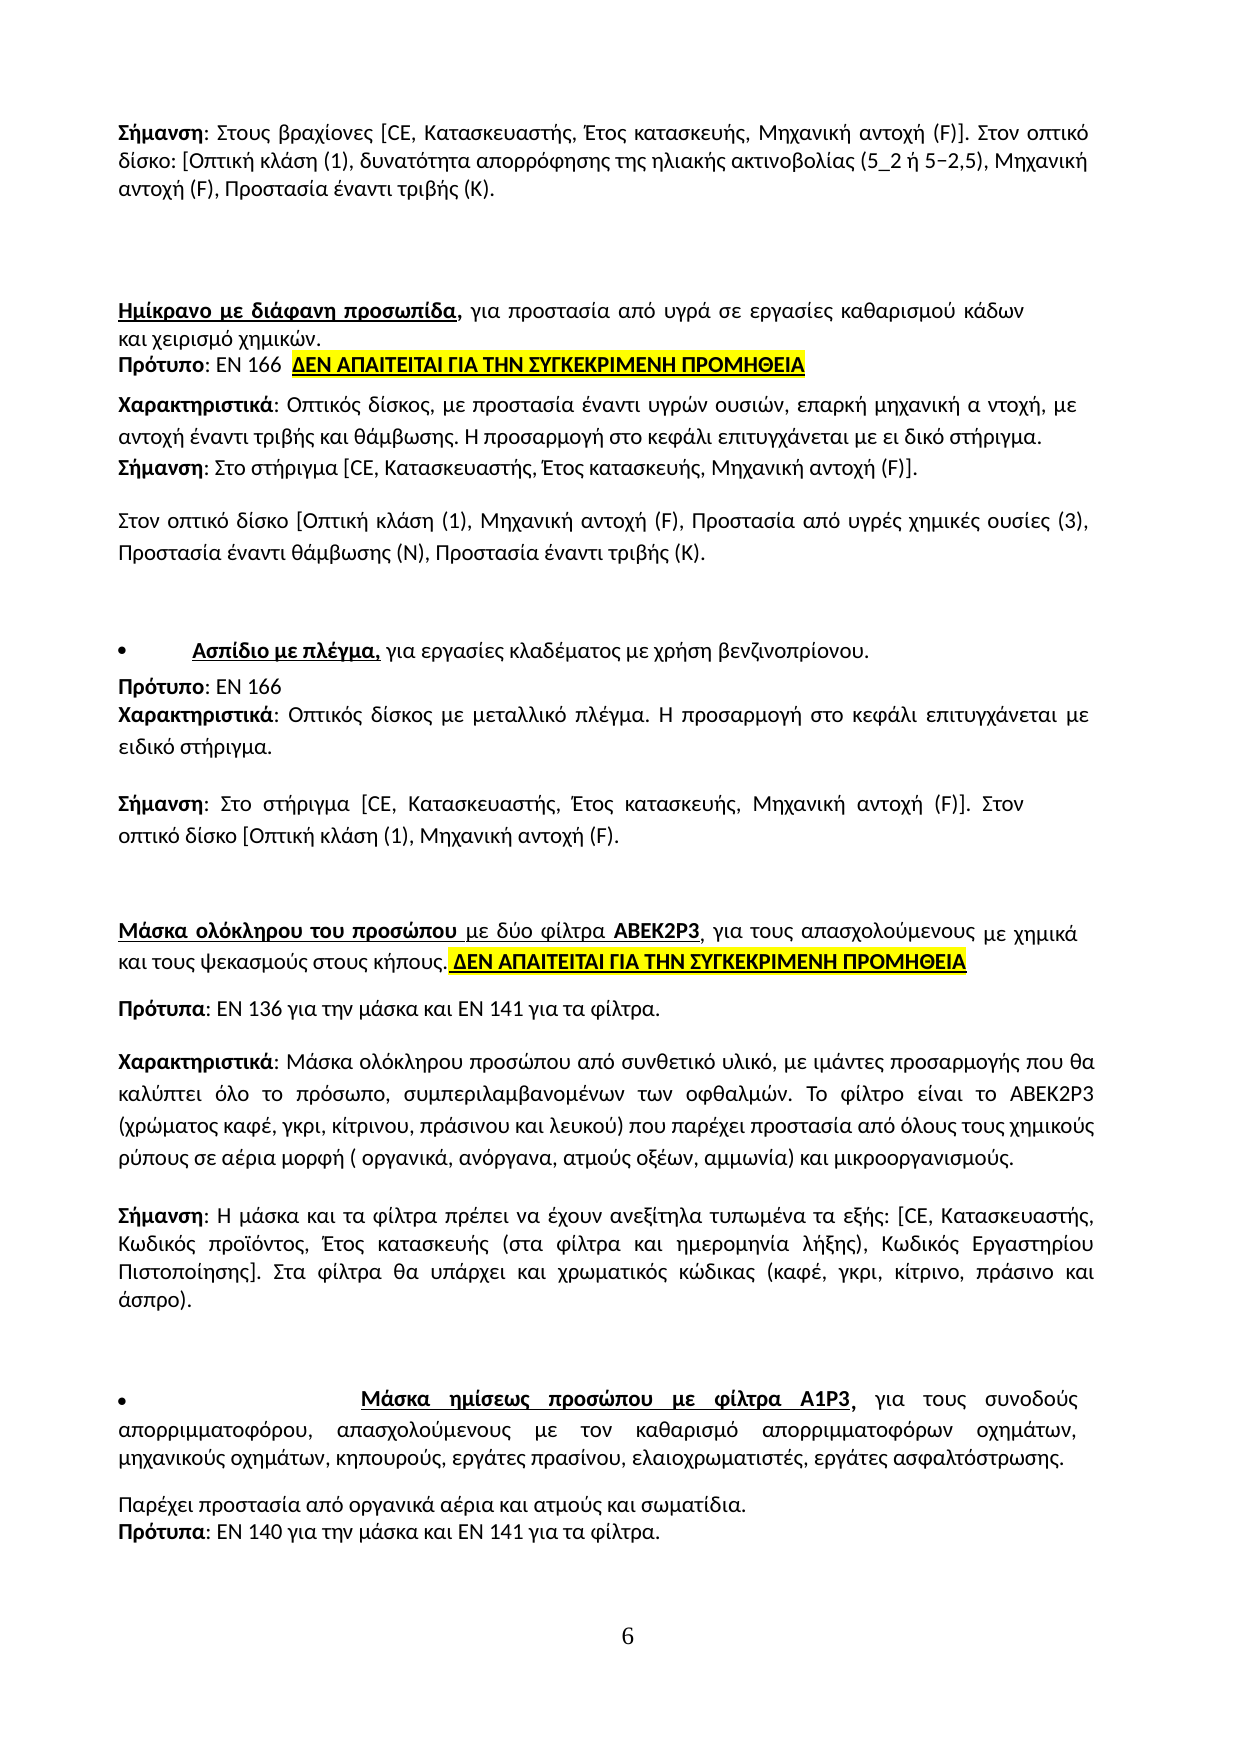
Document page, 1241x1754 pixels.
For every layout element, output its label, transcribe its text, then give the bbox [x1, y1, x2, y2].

text Σήμανση: Στο στήριγμα [CE, Κατασκευαστής, Έτος κατασκευής, Μηχανική αντοχή (F)]. Στον οπτικό δίσκο [Οπτική κλάση (1), Μηχανική αντοχή (F). [118, 789, 1025, 849]
text Χαρακτηριστικά: Μάσκα ολόκληρου προσώπου από συνθετικό υλικό, με ιμάντες προσαρμογής που θα καλύπτει όλο το πρόσωπο, συμπεριλαμβανομένων των οφθαλμών. Το φίλτρο είναι το ΑΒΕΚ2Ρ3 (χρώματος καφέ, γκρι, κίτρινου, πράσινου και λευκού) που παρέχει προστασία από όλους τους χημικούς ρύπους σε αέρια μορφή ( οργανικά, ανόργανα, ατμούς οξέων, αμμωνία) και μικροοργανισμούς. [118, 1047, 1096, 1172]
text Σήμανση: Στους βραχίονες [CE, Κατασκευαστής, Έτος κατασκευής, Μηχανική αντοχή (F)]. Στον οπτικό δίσκο: [Οπτική κλάση (1), δυνατότητα απορρόφησης της ηλιακής ακτινοβολίας (5_2 ή 5−2,5), Μηχανική αντοχή (F), Προστασία έναντι τριβής (Κ). [118, 118, 1090, 202]
list Μάσκα ημίσεως προσώπου με φίλτρα Α1Ρ3, για τους συνοδούς απορριμματοφόρου, απασχολούμενους με τον καθαρισμό απορριμματοφόρων οχημάτων, μηχανικούς οχημάτων, κηπουρούς, εργάτες πρασίνου, ελαιοχρωματιστές, εργάτες ασφαλτόστρωσης. [118, 1384, 1078, 1471]
text Σήμανση: Στο στήριγμα [CE, Κατασκευαστής, Έτος κατασκευής, Μηχανική αντοχή (F)]. [118, 455, 1137, 481]
text Πρότυπο: EN 166 [118, 673, 1137, 700]
text Χαρακτηριστικά: Οπτικός δίσκος με μεταλλικό πλέγμα. Η προσαρμογή στο κεφάλι επιτυγχάνεται με ειδικό στήριγμα. [118, 700, 1090, 760]
text Στον οπτικό δίσκο [Οπτική κλάση (1), Μηχανική αντοχή (F), Προστασία από υγρές χημικές ουσίες (3), Προστασία έναντι θάμβωσης (Ν), Προστασία έναντι τριβής (Κ). [118, 506, 1090, 566]
text Ημίκρανο με διάφανη προσωπίδα, για προστασία από υγρά σε εργασίες καθαρισμού κάδων και χειρισμό χημικών. [118, 296, 1025, 352]
text Πρότυπο: EN 166 ΔΕΝ ΑΠΑΙΤΕΙΤΑΙ ΓΙΑ ΤΗΝ ΣΥΓΚΕΚΡΙΜΕΝΗ ΠΡΟΜΗΘΕΙΑ [118, 352, 1137, 378]
text Σήμανση: Η μάσκα και τα φίλτρα πρέπει να έχουν ανεξίτηλα τυπωμένα τα εξής: [CE, Κατασκευαστής, Κωδικός προϊόντος, Έτος κατασκευής (στα φίλτρα και ημερομηνία λήξης), Κωδικός Εργαστηρίου Πιστοποίησης]. Στα φίλτρα θα υπάρχει και χρωματικός κώδικας (καφέ, γκρι, κίτρινο, πράσινο και άσπρο). [118, 1201, 1096, 1313]
text Χαρακτηριστικά: Οπτικός δίσκος, με προστασία έναντι υγρών ουσιών, επαρκή μηχανική α ντοχή, με αντοχή έναντι τριβής και θάμβωσης. Η προσαρμογή στο κεφάλι επιτυγχάνεται με ει δικό στήριγμα. [118, 390, 1078, 451]
text Μάσκα ολόκληρου του προσώπου με δύο φίλτρα ΑΒΕΚ2Ρ3, για τους απασχολούμενους με χημικά και τους ψεκασμούς στους κήπους. ΔΕΝ ΑΠΑΙΤΕΙΤΑΙ ΓΙΑ ΤΗΝ ΣΥΓΚΕΚΡΙΜΕΝΗ ΠΡΟΜΗΘΕΙΑ [118, 916, 1078, 975]
list Aσπίδιο με πλέγμα, για εργασίες κλαδέματος με χρήση βενζινοπρίονου. [118, 636, 1137, 664]
text Παρέχει προστασία από οργανικά αέρια και ατμούς και σωματίδια. [118, 1492, 1137, 1518]
text Πρότυπα: ΕΝ 136 για την μάσκα και ΕΝ 141 για τα φίλτρα. [118, 996, 1137, 1022]
text Πρότυπα: ΕΝ 140 για την μάσκα και ΕΝ 141 για τα φίλτρα. [118, 1518, 1137, 1544]
